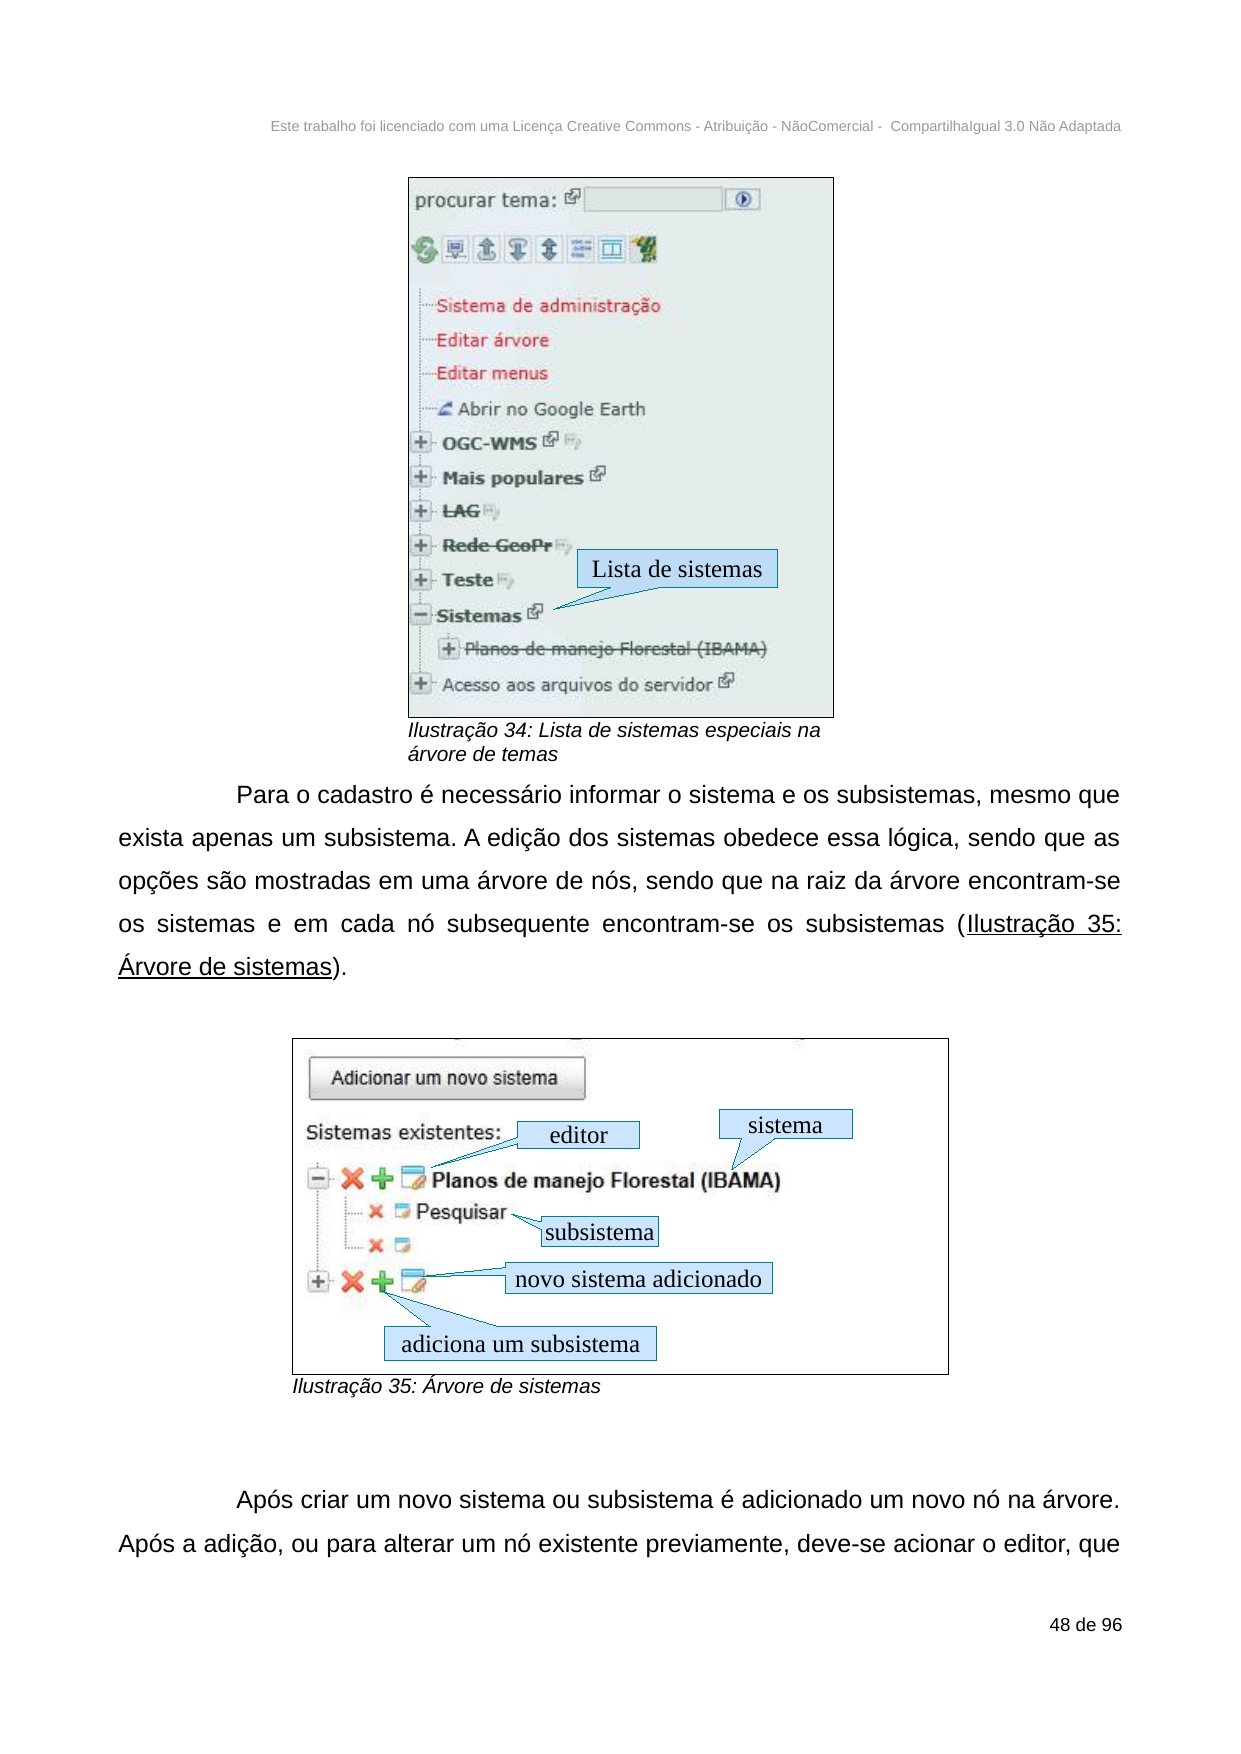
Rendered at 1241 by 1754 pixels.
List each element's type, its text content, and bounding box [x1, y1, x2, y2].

text A instalação do i3Geo pode ser testada utilizando-se o programa http://localhost/i3geo/testainstal.php. O relatório traz também informações sobre versão e bibliotecas PHP necessárias. [435, 1263, 772, 1293]
picture [293, 1039, 948, 1374]
text A instalação do i3Geo pode ser testada utilizando-se o programa http://localhost/i3geo/testainstal.php. O relatório traz também informações sobre versão e bibliotecas PHP necessárias. [561, 550, 777, 607]
text Ilustração 34: Lista de sistemas especiais na árvore de temas [408, 718, 833, 765]
text A instalação do i3Geo pode ser testada utilizando-se o programa http://localhost/i3geo/testainstal.php. O relatório traz também informações sobre versão e bibliotecas PHP necessárias. [455, 1122, 639, 1160]
text Após criar um novo sistema ou subsistema é adicionado um novo nó na árvore. Após a adição, ou para alterar um nó existente previamente, deve-se acionar o editor, que [118, 1486, 1122, 1557]
text A instalação do i3Geo pode ser testada utilizando-se o programa http://localhost/i3geo/testainstal.php. O relatório traz também informações sobre versão e bibliotecas PHP necessárias. [720, 1110, 852, 1168]
text Ilustração 35: Árvore de sistemas [292, 1375, 948, 1398]
text Para o cadastro é necessário informar o sistema e os subsistemas, mesmo que exista apenas um subsistema. A edição dos sistemas obedece essa lógica, sendo que as opções são mostradas em uma árvore de nós, sendo que na raiz da árvore encontram-se os sistemas e em cada nó subsequente encontram-se os subsistemas (Ilustração 35: Árvore de sistemas). [118, 164, 1122, 981]
text A instalação do i3Geo pode ser testada utilizando-se o programa http://localhost/i3geo/testainstal.php. O relatório traz também informações sobre versão e bibliotecas PHP necessárias. [385, 1293, 656, 1360]
picture [409, 178, 833, 717]
text A instalação do i3Geo pode ser testada utilizando-se o programa http://localhost/i3geo/testainstal.php. O relatório traz também informações sobre versão e bibliotecas PHP necessárias. [519, 1216, 658, 1246]
